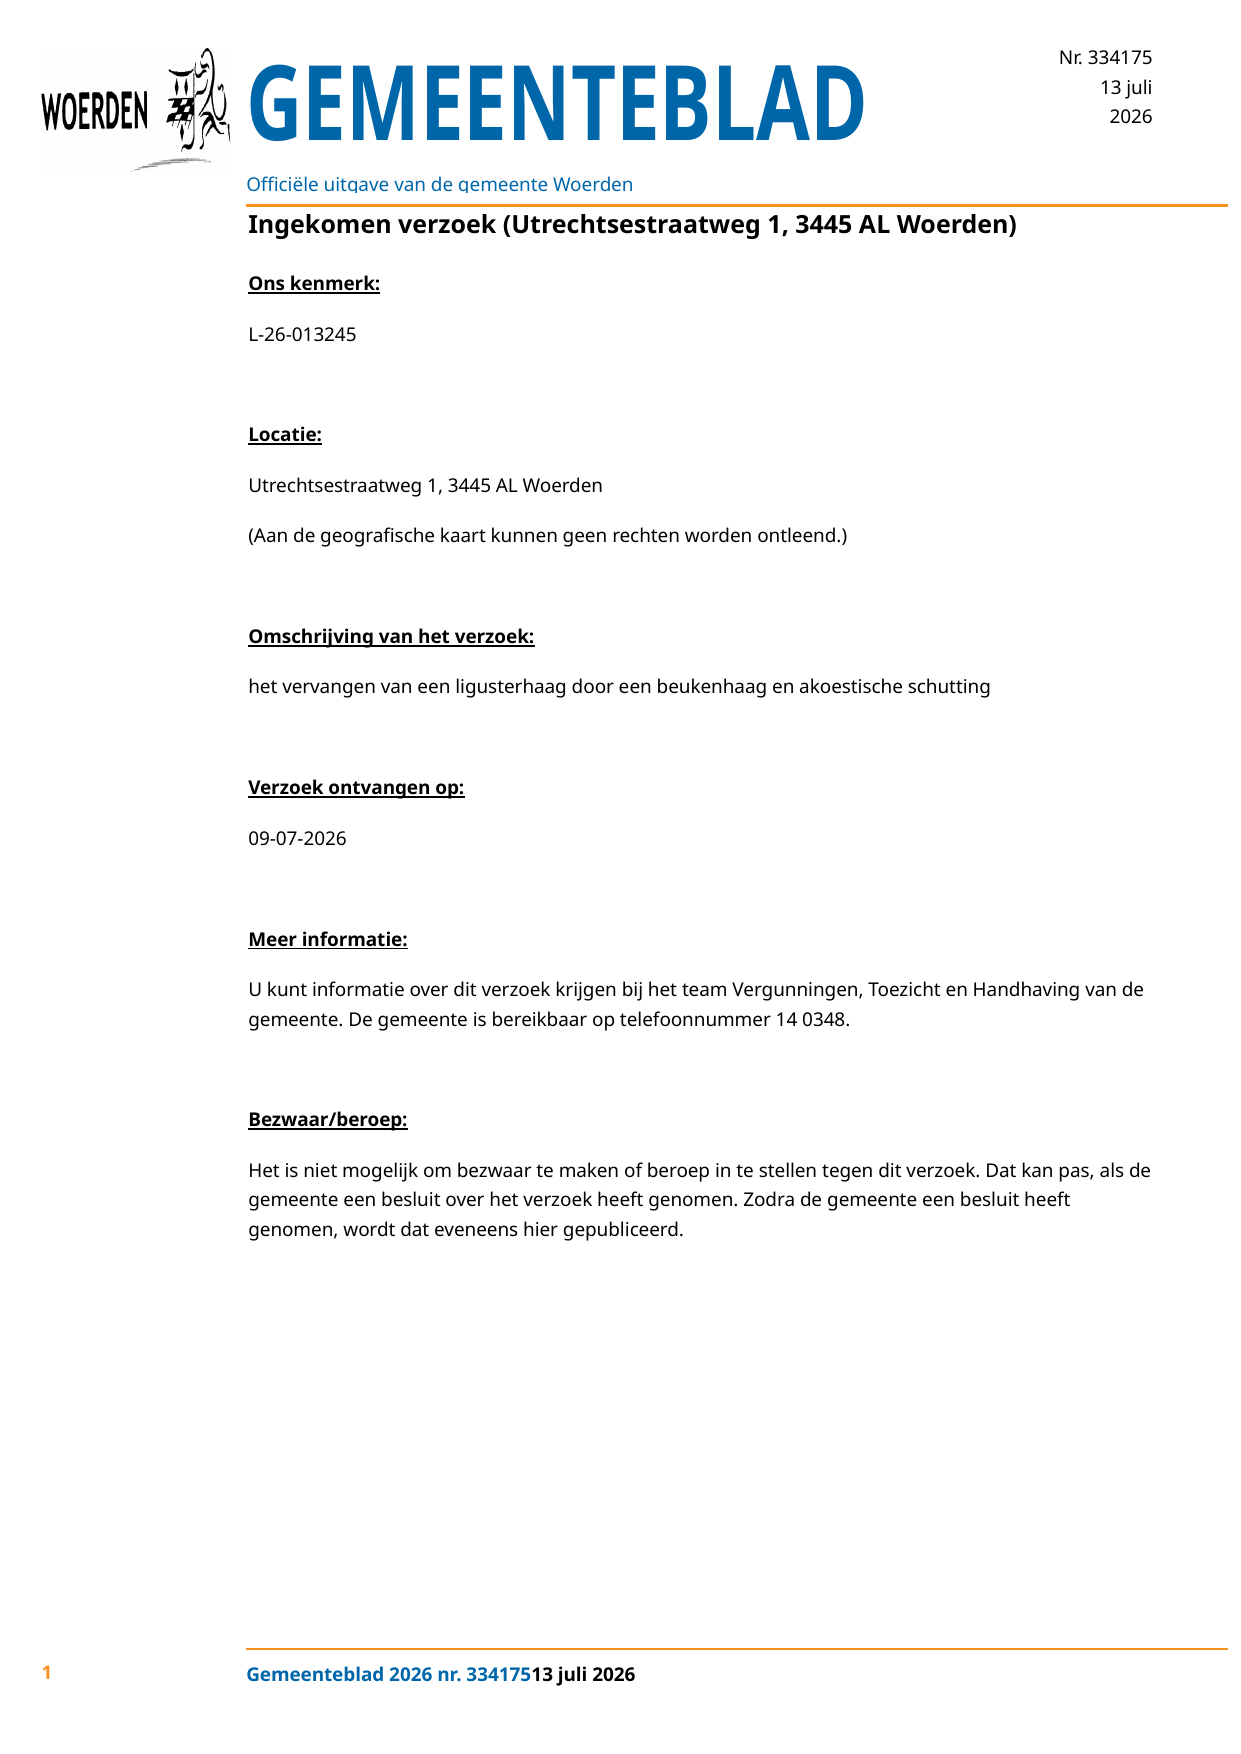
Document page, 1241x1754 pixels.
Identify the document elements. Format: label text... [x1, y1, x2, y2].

text L-26-013245 [248, 321, 1152, 346]
text Ingekomen verzoek (Utrechtsestraatweg 1, 3445 AL Woerden) [248, 207, 1152, 241]
text Ons kenmerk: [248, 270, 1152, 296]
text Meer informatie: [248, 926, 1152, 951]
text U kunt informatie over dit verzoek krijgen bij het team Vergunningen, Toezicht en Handhaving van de gemeente. De gemeente is bereikbaar op telefoonnummer 14 0348. [248, 976, 1152, 1031]
text (Aan de geografische kaart kunnen geen rechten worden ontleend.) [248, 522, 1152, 548]
text Utrechtsestraatweg 1, 3445 AL Woerden [248, 472, 1152, 498]
text Het is niet mogelijk om bezwaar te maken of beroep in te stellen tegen dit verzoek. Dat kan pas, als de gemeente een besluit over het verzoek heeft genomen. Zodra de gemeente een besluit heeft genomen, wordt dat eveneens hier gepubliceerd. [248, 1157, 1152, 1242]
text Omschrijving van het verzoek: [248, 623, 1152, 649]
text Bezwaar/beroep: [248, 1107, 1152, 1132]
picture [41, 47, 231, 172]
text Locatie: [248, 422, 1152, 447]
text 09-07-2026 [248, 825, 1152, 851]
text het vervangen van een ligusterhaag door een beukenhaag en akoestische schutting [248, 674, 1152, 699]
text Verzoek ontvangen op: [248, 774, 1152, 800]
